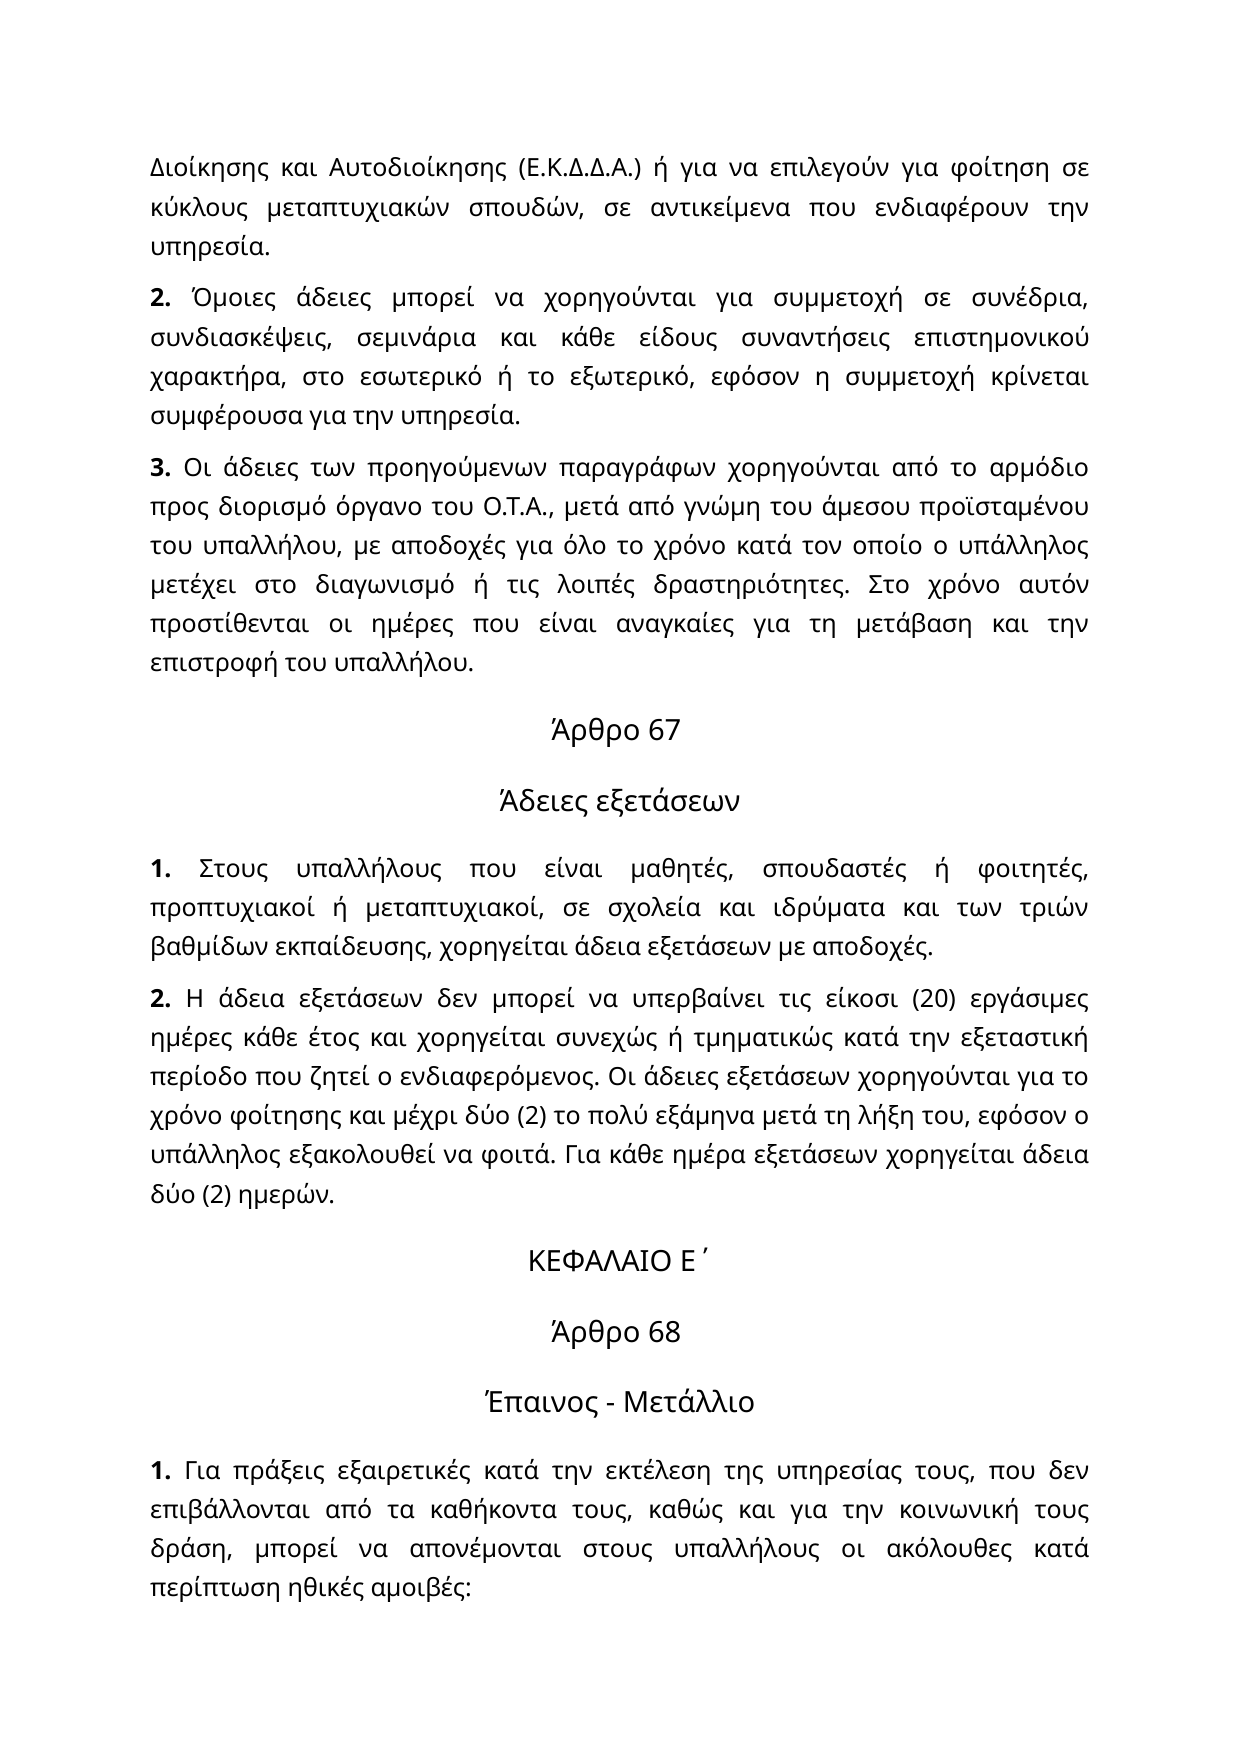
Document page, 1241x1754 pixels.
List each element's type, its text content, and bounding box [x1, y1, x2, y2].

text Διοίκησης και Αυτοδιοίκησης (Ε.Κ.Δ.Δ.Α.) ή για να επιλεγούν για φοίτηση σε κύκλους μεταπτυχιακών σπουδών, σε αντικείμενα που ενδιαφέρουν την υπηρεσία. [150, 150, 1090, 262]
text 1. Στους υπαλλήλους που είναι μαθητές, σπουδαστές ή φοιτητές, προπτυχιακοί ή μεταπτυχιακοί, σε σχολεία και ιδρύματα και των τριών βαθμίδων εκπαίδευσης, χορηγείται άδεια εξετάσεων με αποδοχές. [150, 850, 1090, 963]
subtitle Έπαινος - Μετάλλιο [150, 1382, 1090, 1421]
subtitle Άδειες εξετάσεων [150, 780, 1090, 819]
subtitle ΚΕΦΑΛΑΙΟ Ε΄ [150, 1240, 1090, 1280]
text 2. Η άδεια εξετάσεων δεν μπορεί να υπερβαίνει τις είκοσι (20) εργάσιμες ημέρες κάθε έτος και χορηγείται συνεχώς ή τμηματικώς κατά την εξεταστική περίοδο που ζητεί ο ενδιαφερόμενος. Οι άδειες εξετάσεων χορηγούνται για το χρόνο φοίτησης και μέχρι δύο (2) το πολύ εξάμηνα μετά τη λήξη του, εφόσον ο υπάλληλος εξακολουθεί να φοιτά. Για κάθε ημέρα εξετάσεων χορηγείται άδεια δύο (2) ημερών. [150, 980, 1090, 1210]
text 1. Για πράξεις εξαιρετικές κατά την εκτέλεση της υπηρεσίας τους, που δεν επιβάλλονται από τα καθήκοντα τους, καθώς και για την κοινωνική τους δράση, μπορεί να απονέμονται στους υπαλλήλους οι ακόλουθες κατά περίπτωση ηθικές αμοιβές: [150, 1452, 1090, 1604]
subtitle Άρθρο 67 [150, 709, 1090, 749]
subtitle Άρθρο 68 [150, 1311, 1090, 1351]
text 3. Οι άδειες των προηγούμενων παραγράφων χορηγούνται από το αρμόδιο προς διορισμό όργανο του Ο.Τ.Α., μετά από γνώμη του άμεσου προϊσταμένου του υπαλλήλου, με αποδοχές για όλο το χρόνο κατά τον οποίο ο υπάλληλος μετέχει στο διαγωνισμό ή τις λοιπές δραστηριότητες. Στο χρόνο αυτόν προστίθενται οι ημέρες που είναι αναγκαίες για τη μετάβαση και την επιστροφή του υπαλλήλου. [150, 449, 1090, 679]
text 2. Όμοιες άδειες μπορεί να χορηγούνται για συμμετοχή σε συνέδρια, συνδιασκέψεις, σεμινάρια και κάθε είδους συναντήσεις επιστημονικού χαρακτήρα, στο εσωτερικό ή το εξωτερικό, εφόσον η συμμετοχή κρίνεται συμφέρουσα για την υπηρεσία. [150, 280, 1090, 432]
